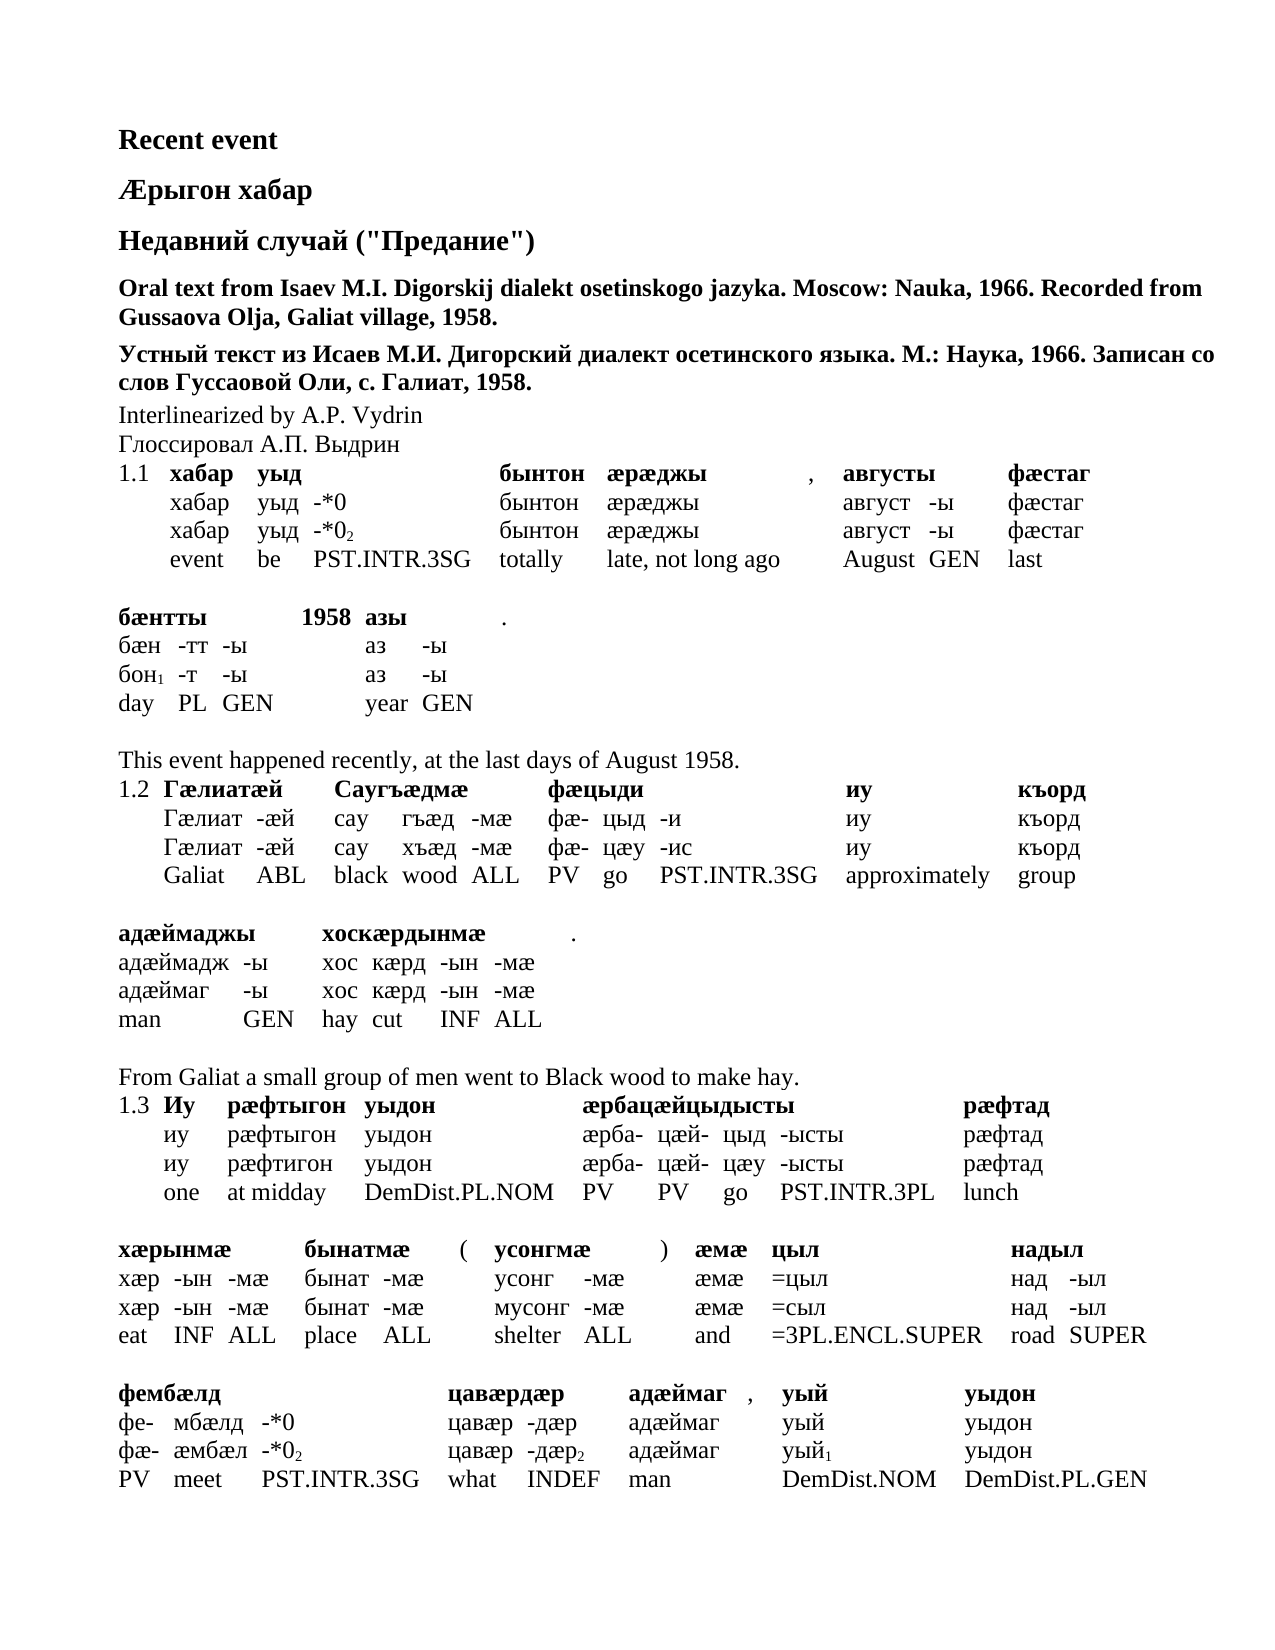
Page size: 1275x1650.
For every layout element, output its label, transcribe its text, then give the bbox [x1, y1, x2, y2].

text рæфтигон [227, 1148, 336, 1177]
text Устный текст из Исаев М.И. Дигорский диалект осетинского языка. М.: Наука, 1966. Записан со слов Гуссаовой Оли, с. Галиат, 1958. [118, 339, 1249, 396]
text къорд [1018, 803, 1081, 832]
text DemDist.PL.GEN [964, 1464, 1148, 1493]
text бынат [304, 1292, 369, 1320]
text ABL [256, 860, 306, 889]
text æрбацæйцыдысты [582, 1090, 949, 1119]
text уыдон [964, 1435, 1148, 1464]
text уый [782, 1378, 951, 1407]
text мбæлд [173, 1407, 248, 1435]
text æрба- [582, 1119, 643, 1148]
text уыд [257, 487, 299, 515]
text фæстаг [1008, 487, 1084, 515]
text group [1018, 860, 1081, 889]
text адæймадж [118, 947, 229, 975]
text go [603, 860, 646, 889]
text бынтон [499, 515, 579, 544]
text eat [118, 1320, 160, 1349]
text GEN [243, 1004, 294, 1033]
text =цыл [771, 1263, 983, 1292]
text . [501, 602, 522, 630]
text -*0 [313, 487, 472, 515]
text . [570, 918, 591, 947]
text -мæ [494, 947, 543, 975]
text From Galiat a small group of men went to Black wood to make hay. [118, 1062, 1249, 1090]
text -мæ [383, 1292, 432, 1320]
text бæнтты [118, 602, 287, 630]
text event [169, 544, 229, 573]
text адæймаджы [118, 918, 308, 947]
text PV [548, 860, 589, 889]
text ( [459, 1234, 480, 1263]
text -мæ [471, 803, 520, 832]
text meet [173, 1464, 248, 1493]
text late, not long ago [607, 544, 780, 573]
text цæй- [657, 1148, 709, 1177]
text road [1011, 1320, 1055, 1349]
text be [257, 544, 299, 573]
text go [723, 1177, 766, 1205]
text сау [334, 803, 388, 832]
text над [1011, 1263, 1055, 1292]
text -ы [929, 487, 980, 515]
text фæ- [548, 832, 589, 860]
text уыдон [364, 1090, 568, 1119]
text бынатмæ [304, 1234, 446, 1263]
text уый1 [782, 1435, 937, 1464]
text æрæджы [607, 515, 780, 544]
text рæфтыгон [227, 1119, 336, 1148]
text and [694, 1320, 744, 1349]
text хос [322, 975, 358, 1004]
text цыд [603, 803, 646, 832]
title Ӕрыгон хабар [118, 172, 1249, 206]
text иу [163, 1119, 199, 1148]
text августы [843, 458, 994, 487]
text хъæд [402, 832, 457, 860]
text аз [365, 630, 408, 659]
text day [118, 688, 164, 717]
text хæр [118, 1292, 160, 1320]
text PST.INTR.3SG [261, 1464, 420, 1493]
text бæн [118, 630, 164, 659]
text къорд [1018, 832, 1081, 860]
text -тт [178, 630, 208, 659]
text -мæ [583, 1292, 632, 1320]
text INF [440, 1004, 480, 1033]
text сау [334, 832, 388, 860]
text усонгмæ [494, 1234, 646, 1263]
text -*02 [313, 515, 472, 544]
text -мæ [228, 1292, 277, 1320]
text -æй [256, 832, 306, 860]
text =3PL.ENCL.SUPER [771, 1320, 983, 1349]
text цавæр [448, 1435, 513, 1464]
text аз [365, 659, 408, 688]
text уый [782, 1407, 937, 1435]
text -ы [243, 975, 294, 1004]
text Гæлиат [163, 803, 242, 832]
text -ы [422, 659, 473, 688]
text æмæ [694, 1234, 758, 1263]
text бынтон [499, 487, 579, 515]
text уыд [257, 458, 485, 487]
text shelter [494, 1320, 570, 1349]
text цавæр [448, 1407, 513, 1435]
text PST.INTR.3SG [313, 544, 472, 573]
text -дæр2 [527, 1435, 601, 1464]
text ) [660, 1234, 681, 1263]
text wood [402, 860, 457, 889]
text approximately [846, 860, 990, 889]
text totally [499, 544, 579, 573]
text уыдон [364, 1148, 554, 1177]
text август [843, 515, 915, 544]
text 1.1 [118, 458, 149, 487]
text -т [178, 659, 208, 688]
text -ы [929, 515, 980, 544]
text PST.INTR.3PL [780, 1177, 935, 1205]
text PST.INTR.3SG [659, 860, 818, 889]
text уыдон [964, 1407, 1148, 1435]
text -ын [174, 1292, 214, 1320]
text -мæ [228, 1263, 277, 1292]
text бынат [304, 1263, 369, 1292]
text бынтон [499, 458, 593, 487]
text иу [163, 1148, 199, 1177]
text азы [365, 602, 487, 630]
text -ын [440, 947, 480, 975]
text =сыл [771, 1292, 983, 1320]
text INDEF [527, 1464, 601, 1493]
text man [628, 1464, 719, 1493]
text -ысты [780, 1119, 935, 1148]
text ALL [228, 1320, 277, 1349]
text -ы [222, 659, 273, 688]
text -ыл [1069, 1292, 1147, 1320]
title Недавний случай ("Предание") [118, 223, 1249, 256]
text хæр [118, 1263, 160, 1292]
text lunch [963, 1177, 1043, 1205]
text ALL [383, 1320, 432, 1349]
text PV [118, 1464, 159, 1493]
text хоскæрдынмæ [322, 918, 557, 947]
text цæу [603, 832, 646, 860]
text цыл [771, 1234, 997, 1263]
text фембæлд [118, 1378, 434, 1407]
text SUPER [1069, 1320, 1147, 1349]
text адæймаг [628, 1407, 719, 1435]
text -ыл [1069, 1263, 1147, 1292]
text ALL [494, 1004, 543, 1033]
text Иу [163, 1090, 213, 1119]
text æрæджы [607, 487, 780, 515]
text над [1011, 1292, 1055, 1320]
text уыдон [964, 1378, 1162, 1407]
text æмæ [694, 1292, 744, 1320]
text фæстаг [1008, 515, 1084, 544]
text кæрд [372, 975, 426, 1004]
text усонг [494, 1263, 570, 1292]
text иу [846, 832, 990, 860]
text GEN [422, 688, 473, 717]
text хæрынмæ [118, 1234, 290, 1263]
text Гæлиат [163, 832, 242, 860]
text фæцыди [548, 774, 832, 803]
text DemDist.PL.NOM [364, 1177, 554, 1205]
text , [808, 458, 829, 487]
text GEN [929, 544, 980, 573]
text адæймаг [628, 1435, 719, 1464]
text -æй [256, 803, 306, 832]
text PL [178, 688, 208, 717]
text æрба- [582, 1148, 643, 1177]
text INF [174, 1320, 214, 1349]
text мусонг [494, 1292, 570, 1320]
text Interlinearized by A.P. Vydrin [118, 400, 1249, 429]
text hay [322, 1004, 358, 1033]
text man [118, 1004, 229, 1033]
text -ы [222, 630, 273, 659]
text place [304, 1320, 369, 1349]
text хабар [169, 458, 243, 487]
text æрæджы [607, 458, 794, 487]
text one [163, 1177, 199, 1205]
text -мæ [583, 1263, 632, 1292]
text æмæ [694, 1263, 744, 1292]
text уыд [257, 515, 299, 544]
text last [1008, 544, 1084, 573]
text black [334, 860, 388, 889]
text Гæлиатæй [163, 774, 320, 803]
text цæу [723, 1148, 766, 1177]
text хос [322, 947, 358, 975]
text 1.2 [118, 774, 149, 803]
text Глоссировал А.П. Выдрин [118, 429, 1249, 458]
text -мæ [494, 975, 543, 1004]
text Саугъæдмæ [334, 774, 534, 803]
text фæстаг [1008, 458, 1098, 487]
text ALL [583, 1320, 632, 1349]
text рæфтад [963, 1148, 1043, 1177]
text -ын [174, 1263, 214, 1292]
text Oral text from Isaev M.I. Digorskij dialekt osetinskogo jazyka. Moscow: Nauka, 1966. Recorded from Gussaova Olja, Galiat village, 1958. [118, 273, 1249, 330]
text This event happened recently, at the last days of August 1958. [118, 745, 1249, 774]
text уыдон [364, 1119, 554, 1148]
text -*02 [261, 1435, 420, 1464]
text -ын [440, 975, 480, 1004]
text фе- [118, 1407, 159, 1435]
text рæфтад [963, 1119, 1043, 1148]
text -ысты [780, 1148, 935, 1177]
text year [365, 688, 408, 717]
text DemDist.NOM [782, 1464, 937, 1493]
text фæ- [118, 1435, 159, 1464]
text кæрд [372, 947, 426, 975]
text -ы [422, 630, 473, 659]
text къорд [1018, 774, 1094, 803]
text август [843, 487, 915, 515]
text рæфтад [963, 1090, 1057, 1119]
text фæ- [548, 803, 589, 832]
title Recent event [118, 122, 1249, 156]
text -ы [243, 947, 294, 975]
text надыл [1011, 1234, 1161, 1263]
text рæфтыгон [227, 1090, 350, 1119]
text -дæр [527, 1407, 601, 1435]
text -ис [659, 832, 818, 860]
text what [448, 1464, 513, 1493]
text адæймаг [118, 975, 229, 1004]
text August [843, 544, 915, 573]
text хабар [169, 487, 229, 515]
text ALL [471, 860, 520, 889]
text Galiat [163, 860, 242, 889]
text cut [372, 1004, 426, 1033]
text гъæд [402, 803, 457, 832]
text иу [846, 803, 990, 832]
text -мæ [383, 1263, 432, 1292]
text адæймаг [628, 1378, 733, 1407]
text цавæрдæр [448, 1378, 614, 1407]
text PV [657, 1177, 709, 1205]
text -и [659, 803, 818, 832]
text , [747, 1378, 768, 1407]
text 1.3 [118, 1090, 149, 1119]
text GEN [222, 688, 273, 717]
text æмбæл [173, 1435, 248, 1464]
text иу [846, 774, 1004, 803]
text -мæ [471, 832, 520, 860]
text 1958 [301, 602, 351, 630]
text бон1 [118, 659, 164, 688]
text цыд [723, 1119, 766, 1148]
text -*0 [261, 1407, 420, 1435]
text хабар [169, 515, 229, 544]
text цæй- [657, 1119, 709, 1148]
text PV [582, 1177, 643, 1205]
text at midday [227, 1177, 336, 1205]
